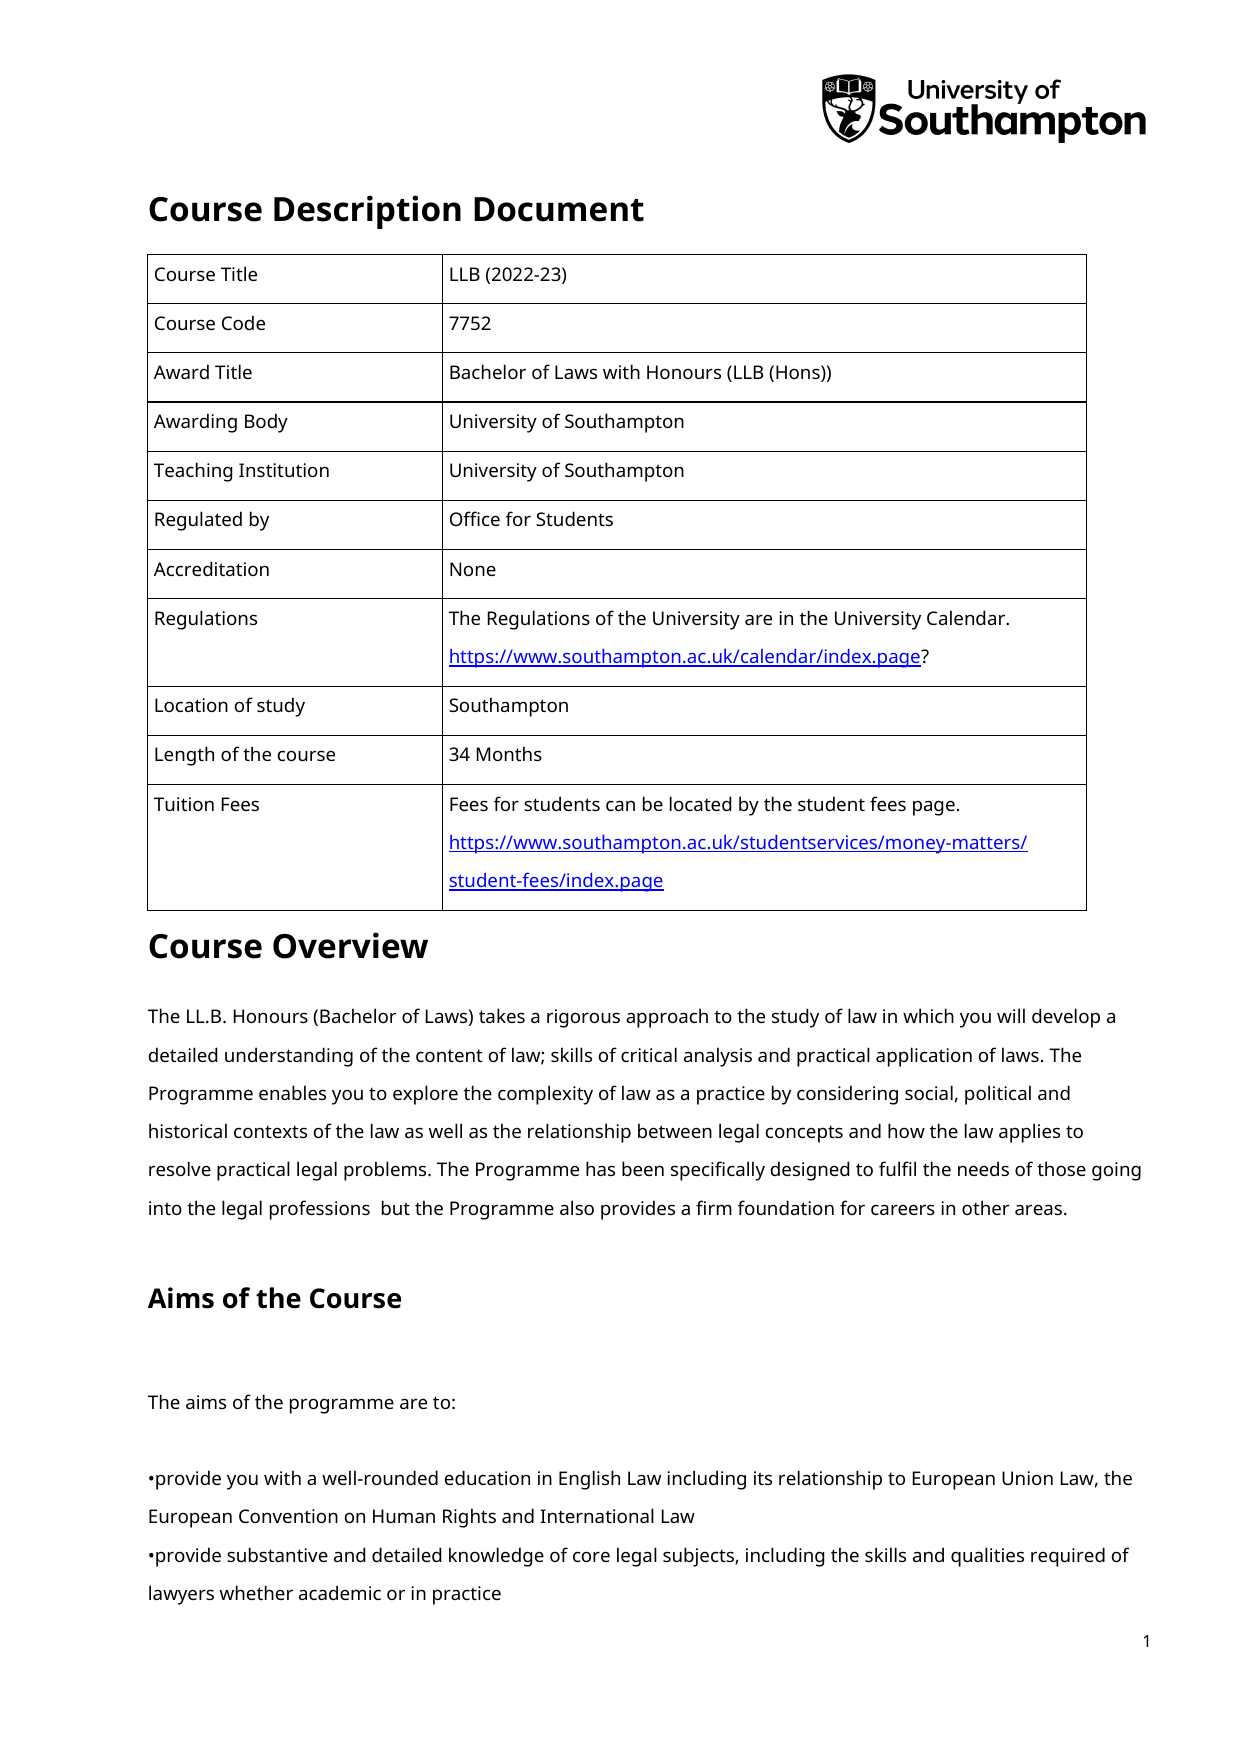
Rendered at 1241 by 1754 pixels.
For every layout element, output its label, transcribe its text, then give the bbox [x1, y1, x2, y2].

table_cell Tuition Fees [148, 785, 442, 909]
table_cell Accreditation [148, 550, 442, 598]
table_cell Teaching Institution [148, 452, 442, 500]
table_header LLB (2022-23) [443, 255, 1086, 303]
table_cell University of Southampton [443, 403, 1086, 451]
table_cell 7752 [443, 304, 1086, 352]
table_cell The Regulations of the University are in the University Calendar. https://www.southampton.ac.uk/calendar/index.page? [443, 599, 1086, 686]
table_cell Course Code [148, 304, 442, 352]
table_cell University of Southampton [443, 452, 1086, 500]
table_cell Award Title [148, 353, 442, 401]
table_cell 34 Months [443, 736, 1086, 784]
subtitle Course Overview [148, 923, 1152, 968]
text The LL.B. Honours (Bachelor of Laws) takes a rigorous approach to the study of law in which you will develop a detailed understanding of the content of law; skills of critical analysis and practical application of laws. The Programme enables you to explore the complexity of law as a practice by considering social, political and historical contexts of the law as well as the relationship between legal concepts and how the law applies to resolve practical legal problems. The Programme has been specifically designed to fulfil the needs of those going into the legal professions but the Programme also provides a firm foundation for careers in other areas. [148, 1004, 1145, 1220]
table_cell Location of study [148, 687, 442, 735]
table_cell None [443, 550, 1086, 598]
text The aims of the programme are to: •provide you with a well-rounded education in English Law including its relationship to European Union Law, the European Convention on Human Rights and International Law •provide substantive and detailed knowledge of core legal subjects, including the skills and qualities required of lawyers whether academic or in practice [148, 1389, 1152, 1606]
table_cell Awarding Body [148, 403, 442, 451]
table_cell Office for Students [443, 501, 1086, 549]
subtitle Course Description Document [148, 186, 1152, 231]
table_header Course Title [148, 255, 442, 303]
subtitle Aims of the Course [148, 1280, 1152, 1317]
table_cell Regulated by [148, 501, 442, 549]
table_cell Length of the course [148, 736, 442, 784]
table_cell Southampton [443, 687, 1086, 735]
table_cell Bachelor of Laws with Honours (LLB (Hons)) [443, 353, 1086, 401]
table_cell Fees for students can be located by the student fees page. https://www.southampton.ac.uk/studentservices/money-matters/student-fees/index.page [443, 785, 1086, 909]
table_cell Regulations [148, 599, 442, 686]
